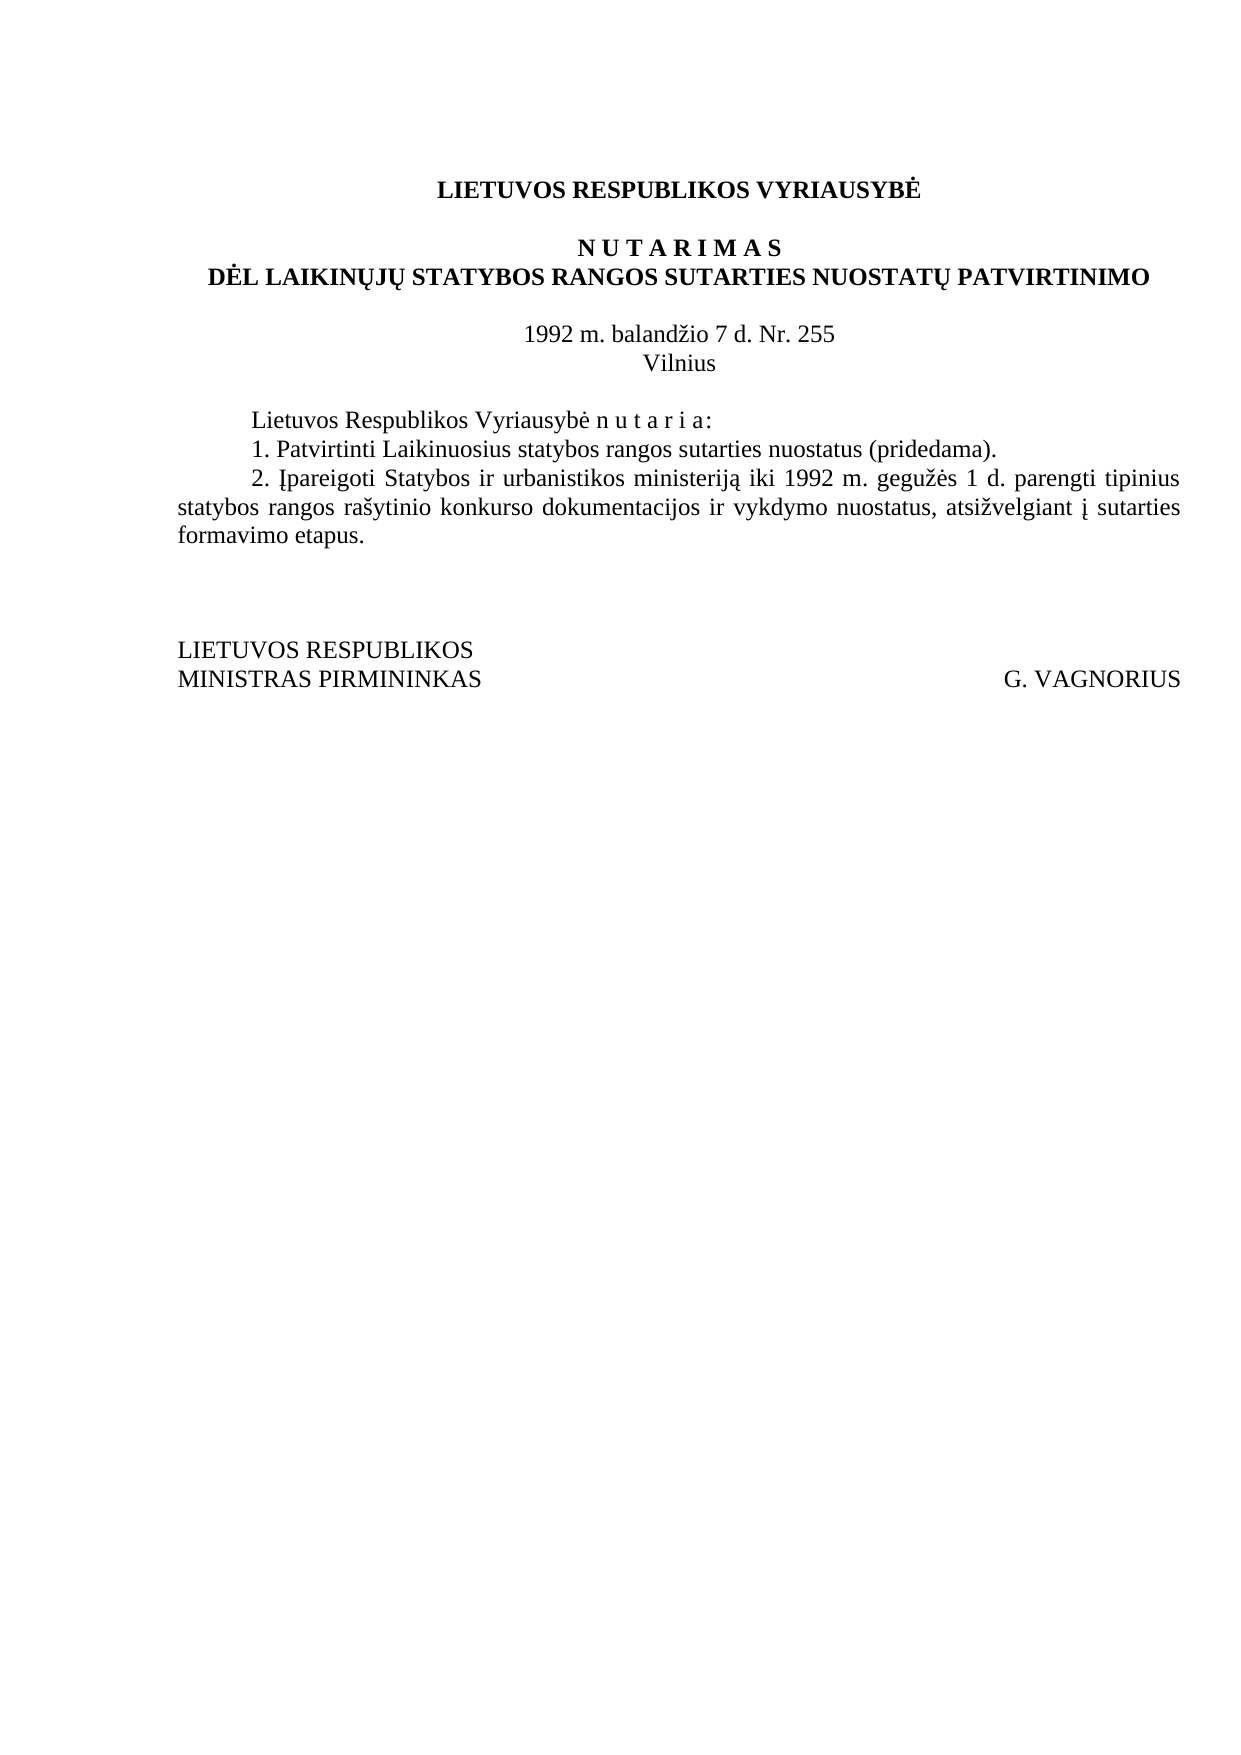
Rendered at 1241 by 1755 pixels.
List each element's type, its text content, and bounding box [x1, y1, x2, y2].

text LIETUVOS RESPUBLIKOS VYRIAUSYBĖ [177, 176, 1181, 204]
text 2. Įpareigoti Statybos ir urbanistikos ministeriją iki 1992 m. gegužės 1 d. parengti tipinius statybos rangos rašytinio konkurso dokumentacijos ir vykdymo nuostatus, atsižvelgiant į sutarties formavimo etapus. [177, 463, 1181, 549]
text DĖL LAIKINŲJŲ STATYBOS RANGOS SUTARTIES NUOSTATŲ PATVIRTINIMO [177, 262, 1181, 291]
text Ministras Pirmininkas G. Vagnorius [177, 664, 1181, 693]
text Vilnius [177, 348, 1181, 377]
text N U T A R I M A S [177, 233, 1181, 262]
text Lietuvos Respublikos Vyriausybė nutaria: [177, 406, 1181, 434]
text 1992 m. balandžio 7 d. Nr. 255 [177, 319, 1181, 348]
text Lietuvos Respublikos [177, 636, 1181, 664]
text 1. Patvirtinti Laikinuosius statybos rangos sutarties nuostatus (pridedama). [177, 434, 1181, 463]
